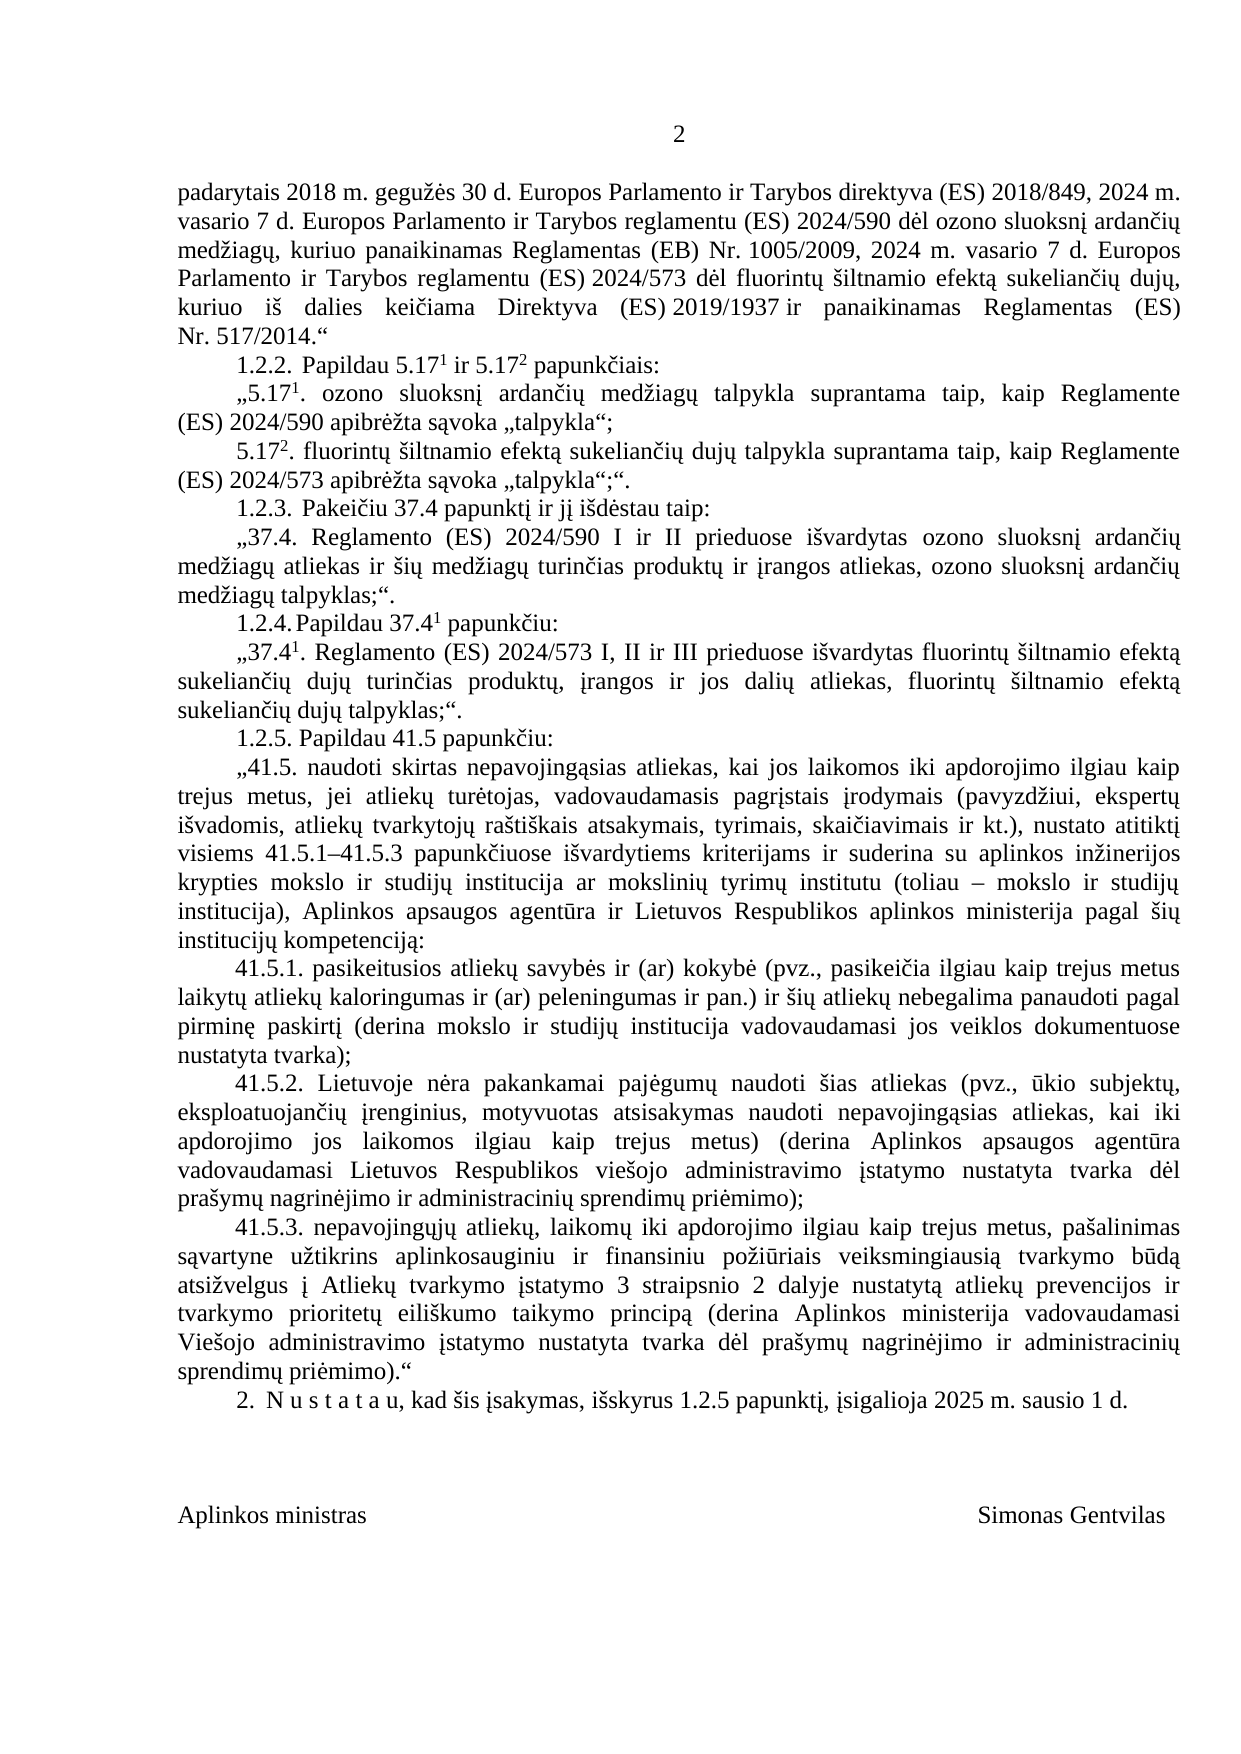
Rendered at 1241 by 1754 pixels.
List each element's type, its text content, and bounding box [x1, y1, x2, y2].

text 1.2.3. Pakeičiu 37.4 papunktį ir jį išdėstau taip: [177, 493, 1181, 522]
text Aplinkos ministras Simonas Gentvilas [177, 1500, 1181, 1528]
text padarytais 2018 m. gegužės 30 d. Europos Parlamento ir Tarybos direktyva (ES) 2018/849, 2024 m. vasario 7 d. Europos Parlamento ir Tarybos reglamentu (ES) 2024/590 dėl ozono sluoksnį ardančių medžiagų, kuriuo panaikinamas Reglamentas (EB) Nr. 1005/2009, 2024 m. vasario 7 d. Europos Parlamento ir Tarybos reglamentu (ES) 2024/573 dėl fluorintų šiltnamio efektą sukeliančių dujų, kuriuo iš dalies keičiama Direktyva (ES) 2019/1937 ir panaikinamas Reglamentas (ES) Nr. 517/2014.“ [177, 177, 1181, 350]
text 41.5.1. pasikeitusios atliekų savybės ir (ar) kokybė (pvz., pasikeičia ilgiau kaip trejus metus laikytų atliekų kaloringumas ir (ar) peleningumas ir pan.) ir šių atliekų nebegalima panaudoti pagal pirminę paskirtį (derina mokslo ir studijų institucija vadovaudamasi jos veiklos dokumentuose nustatyta tvarka); [177, 953, 1181, 1068]
text 2. N u s t a t a u, kad šis įsakymas, išskyrus 1.2.5 papunktį, įsigalioja 2025 m. sausio 1 d. [177, 1385, 1181, 1413]
text „37.41. Reglamento (ES) 2024/573 I, II ir III prieduose išvardytas fluorintų šiltnamio efektą sukeliančių dujų turinčias produktų, įrangos ir jos dalių atliekas, fluorintų šiltnamio efektą sukeliančių dujų talpyklas;“. [177, 637, 1181, 723]
text 1.2.5. Papildau 41.5 papunkčiu: [177, 723, 1181, 752]
text 5.172. fluorintų šiltnamio efektą sukeliančių dujų talpykla suprantama taip, kaip Reglamente (ES) 2024/573 apibrėžta sąvoka „talpykla“;“. [177, 436, 1181, 493]
text 41.5.3. nepavojingųjų atliekų, laikomų iki apdorojimo ilgiau kaip trejus metus, pašalinimas sąvartyne užtikrins aplinkosauginiu ir finansiniu požiūriais veiksmingiausią tvarkymo būdą atsižvelgus į Atliekų tvarkymo įstatymo 3 straipsnio 2 dalyje nustatytą atliekų prevencijos ir tvarkymo prioritetų eiliškumo taikymo principą (derina Aplinkos ministerija vadovaudamasi Viešojo administravimo įstatymo nustatyta tvarka dėl prašymų nagrinėjimo ir administracinių sprendimų priėmimo).“ [177, 1212, 1181, 1385]
text 41.5.2. Lietuvoje nėra pakankamai pajėgumų naudoti šias atliekas (pvz., ūkio subjektų, eksploatuojančių įrenginius, motyvuotas atsisakymas naudoti nepavojingąsias atliekas, kai iki apdorojimo jos laikomos ilgiau kaip trejus metus) (derina Aplinkos apsaugos agentūra vadovaudamasi Lietuvos Respublikos viešojo administravimo įstatymo nustatyta tvarka dėl prašymų nagrinėjimo ir administracinių sprendimų priėmimo); [177, 1068, 1181, 1212]
text 1.2.4. Papildau 37.41 papunkčiu: [177, 608, 1181, 637]
text „41.5. naudoti skirtas nepavojingąsias atliekas, kai jos laikomos iki apdorojimo ilgiau kaip trejus metus, jei atliekų turėtojas, vadovaudamasis pagrįstais įrodymais (pavyzdžiui, ekspertų išvadomis, atliekų tvarkytojų raštiškais atsakymais, tyrimais, skaičiavimais ir kt.), nustato atitiktį visiems 41.5.1–41.5.3 papunkčiuose išvardytiems kriterijams ir suderina su aplinkos inžinerijos krypties mokslo ir studijų institucija ar mokslinių tyrimų institutu (toliau – mokslo ir studijų institucija), Aplinkos apsaugos agentūra ir Lietuvos Respublikos aplinkos ministerija pagal šių institucijų kompetenciją: [177, 752, 1181, 953]
text „37.4. Reglamento (ES) 2024/590 I ir II prieduose išvardytas ozono sluoksnį ardančių medžiagų atliekas ir šių medžiagų turinčias produktų ir įrangos atliekas, ozono sluoksnį ardančių medžiagų talpyklas;“. [177, 522, 1181, 608]
text 1.2.2. Papildau 5.171 ir 5.172 papunkčiais: [177, 350, 1181, 378]
text „5.171. ozono sluoksnį ardančių medžiagų talpykla suprantama taip, kaip Reglamente (ES) 2024/590 apibrėžta sąvoka „talpykla“; [177, 378, 1181, 436]
